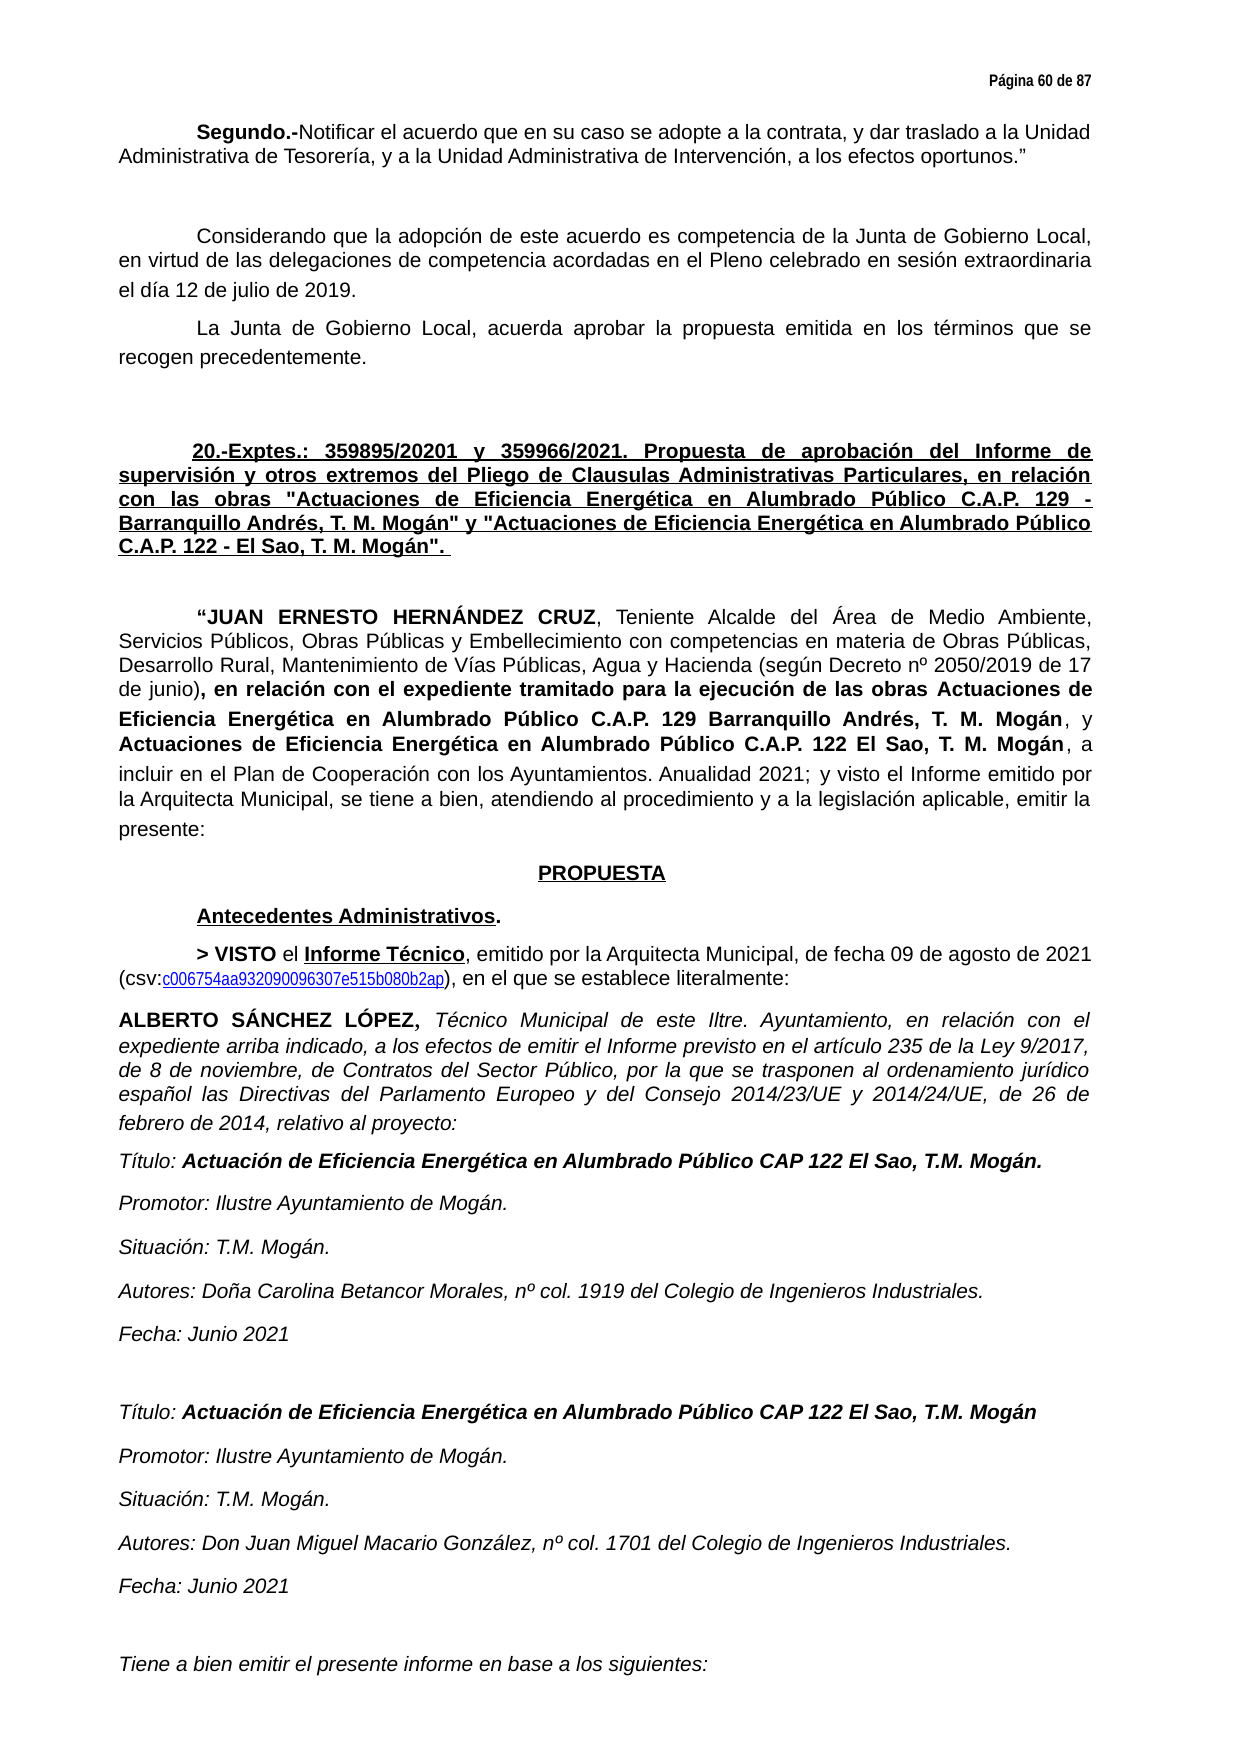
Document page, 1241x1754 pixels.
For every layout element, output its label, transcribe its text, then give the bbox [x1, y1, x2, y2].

text C.A.P. 122 - El Sao, T. M. Mogán". [118, 532, 1092, 558]
text Fecha: Junio 2021 [118, 1569, 1092, 1600]
text Título: Actuación de Eficiencia Energética en Alumbrado Público CAP 122 El Sao, T.M. Mogán [118, 1394, 1092, 1425]
text Considerando que la adopción de este acuerdo es competencia de la Junta de Gobierno Local, en virtud de las delegaciones de competencia acordadas en el Pleno celebrado en sesión extraordinaria el día 12 de julio de 2019. [118, 224, 1092, 303]
text 20.-Exptes.: 359895/20201 y 359966/2021. Propuesta de aprobación del Informe de supervisión y otros extremos del Pliego de Clausulas Administrativas Particulares, en relación [118, 438, 1092, 483]
text > VISTO el Informe Técnico, emitido por la Arquitecta Municipal, de fecha 09 de agosto de 2021 (csv:c006754aa932090096307e515b080b2ap), en el que se establece literalmente: [118, 942, 1092, 990]
text Promotor: Ilustre Ayuntamiento de Mogán. [118, 1185, 1092, 1217]
text Tiene a bien emitir el presente informe en base a los siguientes: [118, 1646, 1092, 1677]
text ALBERTO SÁNCHEZ LÓPEZ, Técnico Municipal de este Iltre. Ayuntamiento, en relación con el expediente arriba indicado, a los efectos de emitir el Informe previsto en el artículo 235 de la Ley 9/2017, de 8 de noviembre, de Contratos del Sector Público, por la que se trasponen al ordenamiento jurídico español las Directivas del Parlamento Europeo y del Consejo 2014/23/UE y 2014/24/UE, de 26 de febrero de 2014, relativo al proyecto: [118, 1002, 1092, 1136]
text Situación: T.M. Mogán. [118, 1481, 1092, 1512]
text “JUAN ERNESTO HERNÁNDEZ CRUZ, Teniente Alcalde del Área de Medio Ambiente, Servicios Públicos, Obras Públicas y Embellecimiento con competencias en materia de Obras Públicas, Desarrollo Rural, Mantenimiento de Vías Públicas, Agua y Hacienda (según Decreto nº 2050/2019 de 17 de junio), en relación con el expediente tramitado para la ejecución de las obras Actuaciones de Eficiencia Energética en Alumbrado Público C.A.P. 129 Barranquillo Andrés, T. M. Mogán, y Actuaciones de Eficiencia Energética en Alumbrado Público C.A.P. 122 El Sao, T. M. Mogán, a incluir en el Plan de Cooperación con los Ayuntamientos. Anualidad 2021; y visto el Informe emitido por la Arquitecta Municipal, se tiene a bien, atendiendo al procedimiento y a la legislación aplicable, emitir la presente: [118, 605, 1092, 842]
text La Junta de Gobierno Local, acuerda aprobar la propuesta emitida en los términos que se recogen precedentemente. [118, 315, 1092, 370]
text - Barranquillo Andrés, T. M. Mogán" y "Actuaciones de Eficiencia Energética en Alumbrado Público [118, 508, 1092, 531]
text Autores: Doña Carolina Betancor Morales, nº col. 1919 del Colegio de Ingenieros Industriales. [118, 1273, 1092, 1304]
text Fecha: Junio 2021 [118, 1316, 1092, 1347]
text con las obras "Actuaciones de Eficiencia Energética en Alumbrado Público C.A.P. 129 [118, 484, 1092, 507]
text Segundo.-Notificar el acuerdo que en su caso se adopte a la contrata, y dar traslado a la Unidad Administrativa de Tesorería, y a la Unidad Administrativa de Intervención, a los efectos oportunos.” [118, 120, 1092, 168]
text Título: Actuación de Eficiencia Energética en Alumbrado Público CAP 122 El Sao, T.M. Mogán. [118, 1149, 1092, 1173]
text Situación: T.M. Mogán. [118, 1229, 1092, 1260]
text PROPUESTA [118, 854, 1092, 886]
text Autores: Don Juan Miguel Macario González, nº col. 1701 del Colegio de Ingenieros Industriales. [118, 1525, 1092, 1556]
text Antecedentes Administrativos. [118, 898, 1092, 929]
text Promotor: Ilustre Ayuntamiento de Mogán. [118, 1438, 1092, 1469]
